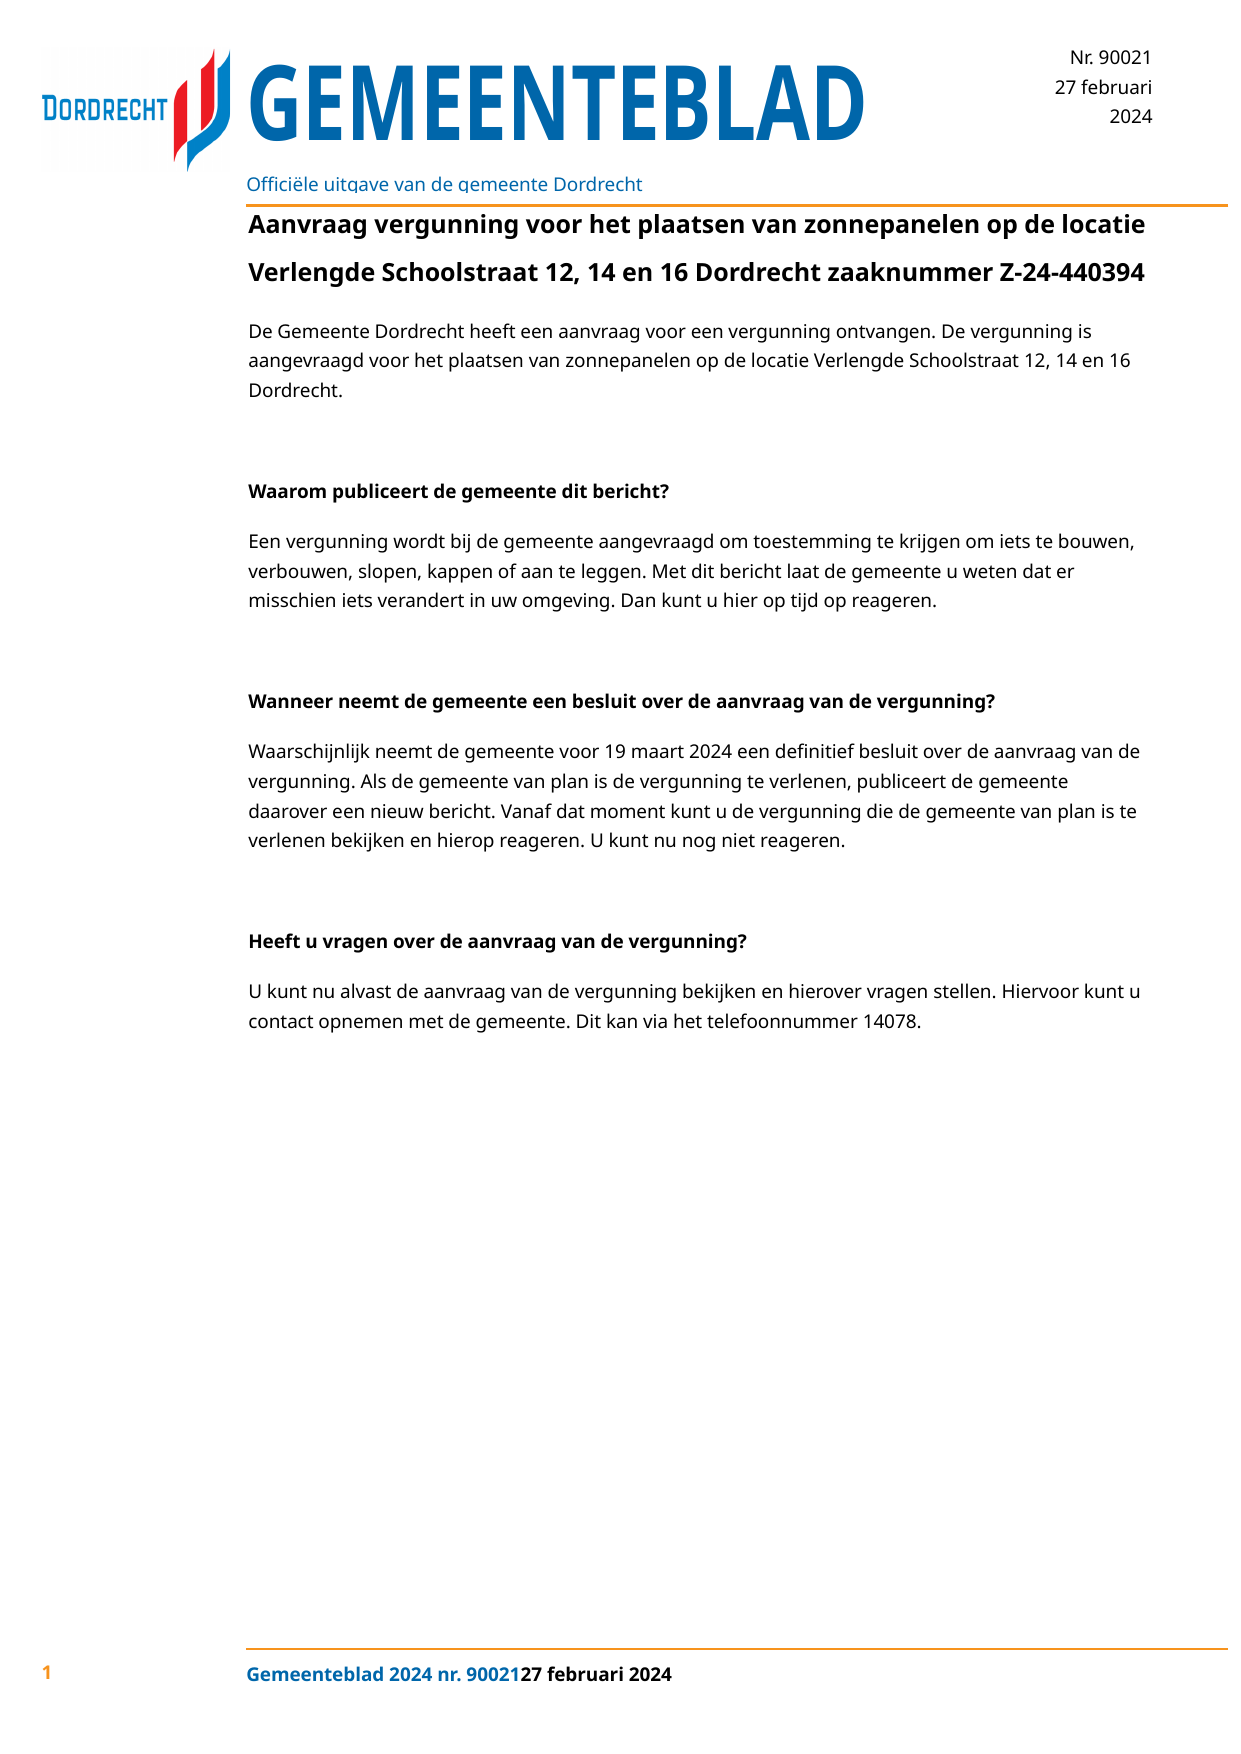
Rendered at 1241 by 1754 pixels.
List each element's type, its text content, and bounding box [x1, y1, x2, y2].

text Waarschijnlijk neemt de gemeente voor 19 maart 2024 een definitief besluit over de aanvraag van de vergunning. Als de gemeente van plan is de vergunning te verlenen, publiceert de gemeente daarover een nieuw bericht. Vanaf dat moment kunt u de vergunning die de gemeente van plan is te verlenen bekijken en hierop reageren. U kunt nu nog niet reageren. [248, 739, 1152, 853]
text Heeft u vragen over de aanvraag van de vergunning? [248, 928, 1152, 954]
text De Gemeente Dordrecht heeft een aanvraag voor een vergunning ontvangen. De vergunning is aangevraagd voor het plaatsen van zonnepanelen op de locatie Verlengde Schoolstraat 12, 14 en 16 Dordrecht. [248, 318, 1152, 403]
text Een vergunning wordt bij de gemeente aangevraagd om toestemming te krijgen om iets te bouwen, verbouwen, slopen, kappen of aan te leggen. Met dit bericht laat de gemeente u weten dat er misschien iets verandert in uw omgeving. Dan kunt u hier op tijd op reageren. [248, 528, 1152, 613]
text Waarom publiceert de gemeente dit bericht? [248, 478, 1152, 504]
text Wanneer neemt de gemeente een besluit over de aanvraag van de vergunning? [248, 688, 1152, 714]
picture [41, 47, 231, 172]
text Aanvraag vergunning voor het plaatsen van zonnepanelen op de locatie Verlengde Schoolstraat 12, 14 en 16 Dordrecht zaaknummer Z-24-440394 [248, 207, 1152, 288]
text U kunt nu alvast de aanvraag van de vergunning bekijken en hierover vragen stellen. Hiervoor kunt u contact opnemen met de gemeente. Dit kan via het telefoonnummer 14078. [248, 979, 1152, 1034]
